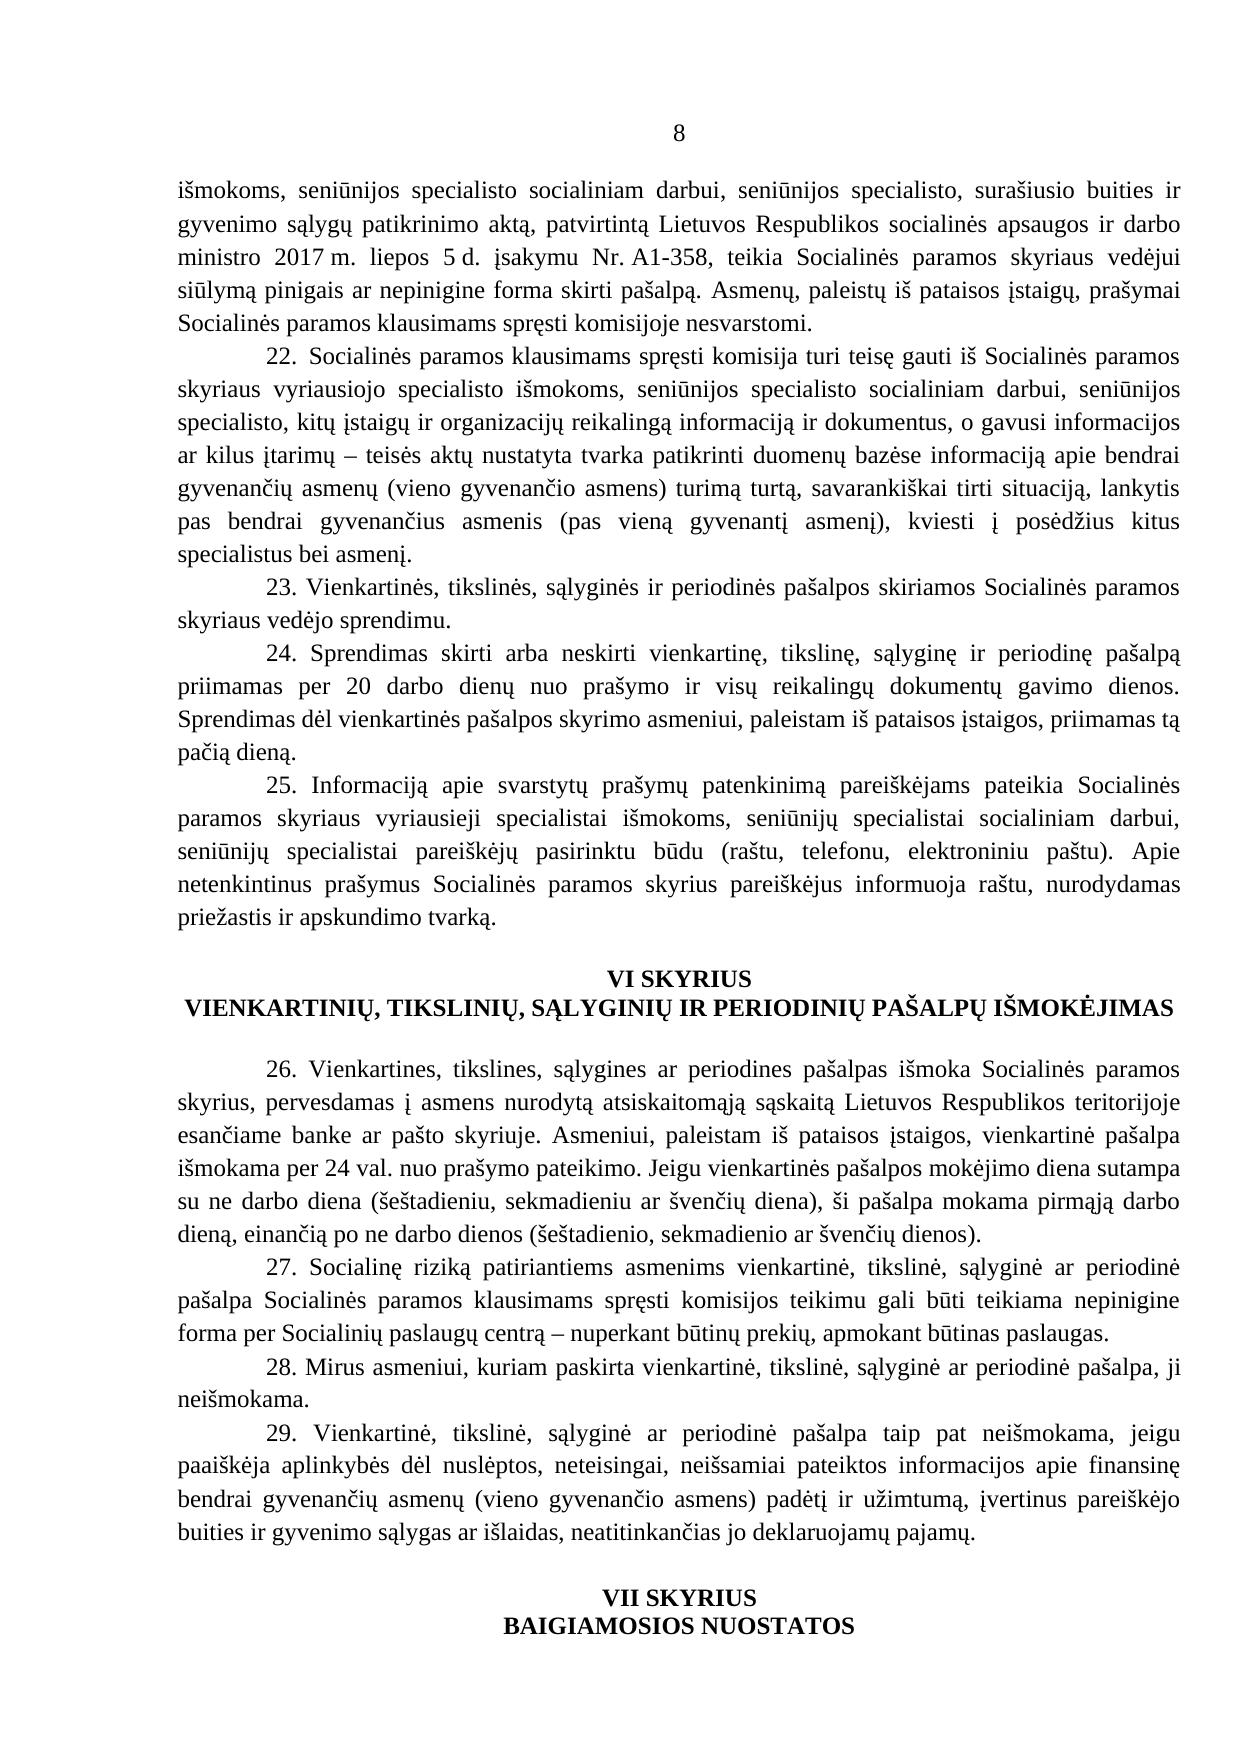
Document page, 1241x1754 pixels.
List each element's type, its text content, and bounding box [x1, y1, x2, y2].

text 28. Mirus asmeniui, kuriam paskirta vienkartinė, tikslinė, sąlyginė ar periodinė pašalpa, ji neišmokama. [177, 1352, 1181, 1413]
text VII SKYRIUS [177, 1583, 1181, 1611]
text 27. Socialinę riziką patiriantiems asmenims vienkartinė, tikslinė, sąlyginė ar periodinė pašalpa Socialinės paramos klausimams spręsti komisijos teikimu gali būti teikiama nepinigine forma per Socialinių paslaugų centrą – nuperkant būtinų prekių, apmokant būtinas paslaugas. [177, 1252, 1181, 1347]
text VI SKYRIUS [177, 964, 1181, 993]
text 26. Vienkartines, tikslines, sąlygines ar periodines pašalpas išmoka Socialinės paramos skyrius, pervesdamas į asmens nurodytą atsiskaitomąją sąskaitą Lietuvos Respublikos teritorijoje esančiame banke ar pašto skyriuje. Asmeniui, paleistam iš pataisos įstaigos, vienkartinė pašalpa išmokama per 24 val. nuo prašymo pateikimo. Jeigu vienkartinės pašalpos mokėjimo diena sutampa su ne darbo diena (šeštadieniu, sekmadieniu ar švenčių diena), ši pašalpa mokama pirmąją darbo dieną, einančią po ne darbo dienos (šeštadienio, sekmadienio ar švenčių dienos). [177, 1054, 1181, 1248]
text 29. Vienkartinė, tikslinė, sąlyginė ar periodinė pašalpa taip pat neišmokama, jeigu paaiškėja aplinkybės dėl nuslėptos, neteisingai, neišsamiai pateiktos informacijos apie finansinę bendrai gyvenančių asmenų (vieno gyvenančio asmens) padėtį ir užimtumą, įvertinus pareiškėjo buities ir gyvenimo sąlygas ar išlaidas, neatitinkančias jo deklaruojamų pajamų. [177, 1418, 1181, 1545]
text 22. Socialinės paramos klausimams spręsti komisija turi teisę gauti iš Socialinės paramos skyriaus vyriausiojo specialisto išmokoms, seniūnijos specialisto socialiniam darbui, seniūnijos specialisto, kitų įstaigų ir organizacijų reikalingą informaciją ir dokumentus, o gavusi informacijos ar kilus įtarimų – teisės aktų nustatyta tvarka patikrinti duomenų bazėse informaciją apie bendrai gyvenančių asmenų (vieno gyvenančio asmens) turimą turtą, savarankiškai tirti situaciją, lankytis pas bendrai gyvenančius asmenis (pas vieną gyvenantį asmenį), kviesti į posėdžius kitus specialistus bei asmenį. [177, 341, 1181, 568]
text 23. Vienkartinės, tikslinės, sąlyginės ir periodinės pašalpos skiriamos Socialinės paramos skyriaus vedėjo sprendimu. [177, 572, 1181, 634]
text 25. Informaciją apie svarstytų prašymų patenkinimą pareiškėjams pateikia Socialinės paramos skyriaus vyriausieji specialistai išmokoms, seniūnijų specialistai socialiniam darbui, seniūnijų specialistai pareiškėjų pasirinktu būdu (raštu, telefonu, elektroniniu paštu). Apie netenkintinus prašymus Socialinės paramos skyrius pareiškėjus informuoja raštu, nurodydamas priežastis ir apskundimo tvarką. [177, 770, 1181, 931]
text išmokoms, seniūnijos specialisto socialiniam darbui, seniūnijos specialisto, surašiusio buities ir gyvenimo sąlygų patikrinimo aktą, patvirtintą Lietuvos Respublikos socialinės apsaugos ir darbo ministro 2017 m. liepos 5 d. įsakymu Nr. A1-358, teikia Socialinės paramos skyriaus vedėjui siūlymą pinigais ar nepinigine forma skirti pašalpą. Asmenų, paleistų iš pataisos įstaigų, prašymai Socialinės paramos klausimams spręsti komisijoje nesvarstomi. [177, 176, 1181, 336]
text VIENKARTINIŲ, TIKSLINIŲ, SĄLYGINIŲ IR PERIODINIŲ PAŠALPŲ IŠMOKĖJIMAS [177, 993, 1181, 1021]
text 24. Sprendimas skirti arba neskirti vienkartinę, tikslinę, sąlyginę ir periodinę pašalpą priimamas per 20 darbo dienų nuo prašymo ir visų reikalingų dokumentų gavimo dienos. Sprendimas dėl vienkartinės pašalpos skyrimo asmeniui, paleistam iš pataisos įstaigos, priimamas tą pačią dieną. [177, 638, 1181, 766]
text BAIGIAMOSIOS NUOSTATOS [177, 1611, 1181, 1640]
